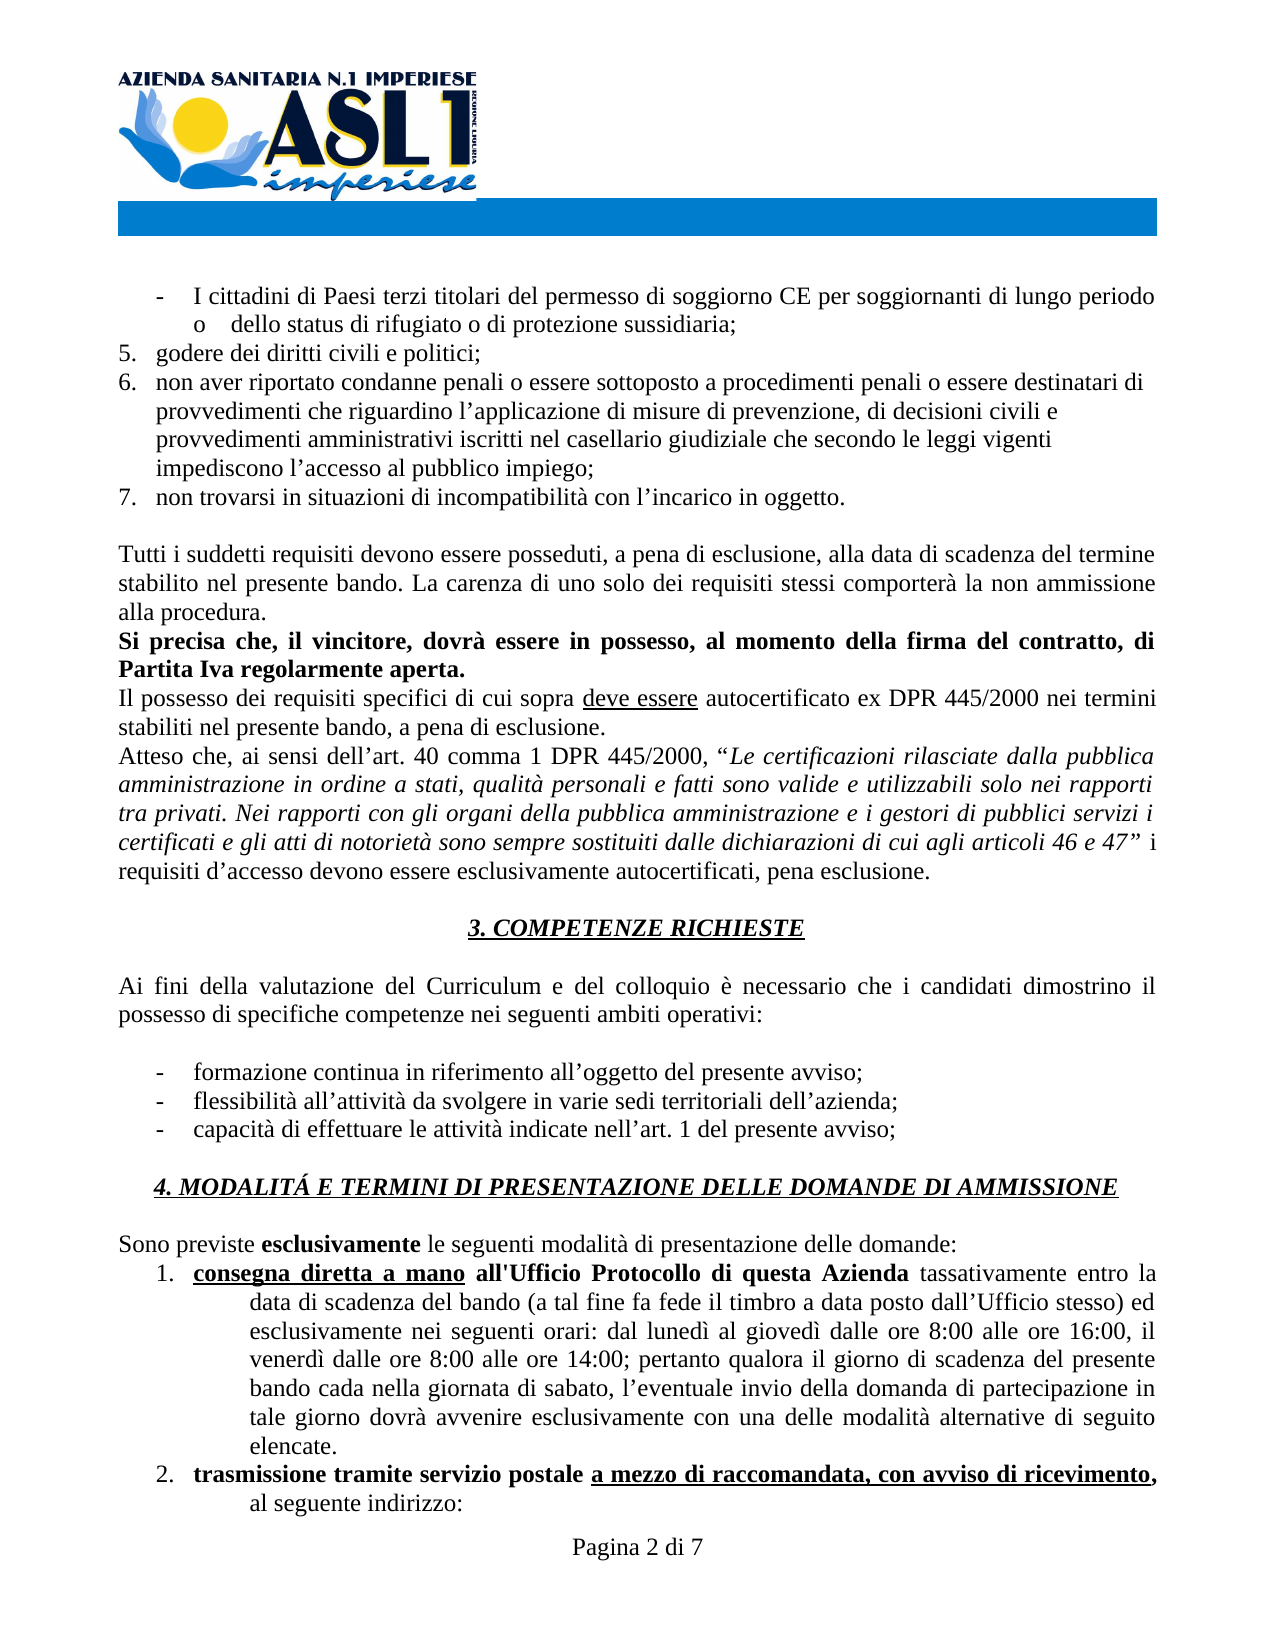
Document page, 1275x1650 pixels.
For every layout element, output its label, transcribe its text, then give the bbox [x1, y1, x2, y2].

text Ai fini della valutazione del Curriculum e del colloquio è necessario che i candidati dimostrino il possesso di specifiche competenze nei seguenti ambiti operativi: [118, 971, 1157, 1028]
list non aver riportato condanne penali o essere sottoposto a procedimenti penali o essere destinatari di provvedimenti che riguardino l’applicazione di misure di prevenzione, di decisioni civili e provvedimenti amministrativi iscritti nel casellario giudiziale che secondo le leggi vigenti impediscono l’accesso al pubblico impiego; [118, 367, 1157, 482]
list godere dei diritti civili e politici; [118, 338, 1157, 367]
subtitle 3. COMPETENZE RICHIESTE [118, 913, 1157, 942]
text Si precisa che, il vincitore, dovrà essere in possesso, al momento della firma del contratto, di Partita Iva regolarmente aperta. [118, 626, 1157, 683]
list capacità di effettuare le attività indicate nell’art. 1 del presente avviso; [156, 1114, 1157, 1143]
text Atteso che, ai sensi dell’art. 40 comma 1 DPR 445/2000, “Le certificazioni rilasciate dalla pubblica amministrazione in ordine a stati, qualità personali e fatti sono valide e utilizzabili solo nei rapporti tra privati. Nei rapporti con gli organi della pubblica amministrazione e i gestori di pubblici servizi i certificati e gli atti di notorietà sono sempre sostituiti dalle dichiarazioni di cui agli articoli 46 e 47” i requisiti d’accesso devono essere esclusivamente autocertificati, pena esclusione. [118, 741, 1157, 884]
list consegna diretta a mano all'Ufficio Protocollo di questa Azienda tassativamente entro la data di scadenza del bando (a tal fine fa fede il timbro a data posto dall’Ufficio stesso) ed esclusivamente nei seguenti orari: dal lunedì al giovedì dalle ore 8:00 alle ore 16:00, il venerdì dalle ore 8:00 alle ore 14:00; pertanto qualora il giorno di scadenza del presente bando cada nella giornata di sabato, l’eventuale invio della domanda di partecipazione in tale giorno dovrà avvenire esclusivamente con una delle modalità alternative di seguito elencate. [156, 1258, 1157, 1459]
list flessibilità all’attività da svolgere in varie sedi territoriali dell’azienda; [156, 1086, 1157, 1114]
list trasmissione tramite servizio postale a mezzo di raccomandata, con avviso di ricevimento, al seguente indirizzo: [156, 1459, 1157, 1517]
text Sono previste esclusivamente le seguenti modalità di presentazione delle domande: [118, 1229, 1157, 1258]
list I cittadini di Paesi terzi titolari del permesso di soggiorno CE per soggiornanti di lungo periodo o dello status di rifugiato o di protezione sussidiaria; [156, 281, 1157, 338]
list formazione continua in riferimento all’oggetto del presente avviso; [156, 1057, 1157, 1086]
list non trovarsi in situazioni di incompatibilità con l’incarico in oggetto. [118, 482, 1157, 511]
text 4. MODALITÁ E TERMINI DI PRESENTAZIONE DELLE DOMANDE DI AMMISSIONE [118, 1172, 1157, 1201]
text Tutti i suddetti requisiti devono essere posseduti, a pena di esclusione, alla data di scadenza del termine stabilito nel presente bando. La carenza di uno solo dei requisiti stessi comporterà la non ammissione alla procedura. [118, 539, 1157, 626]
text Il possesso dei requisiti specifici di cui sopra deve essere autocertificato ex DPR 445/2000 nei termini stabiliti nel presente bando, a pena di esclusione. [118, 683, 1157, 741]
